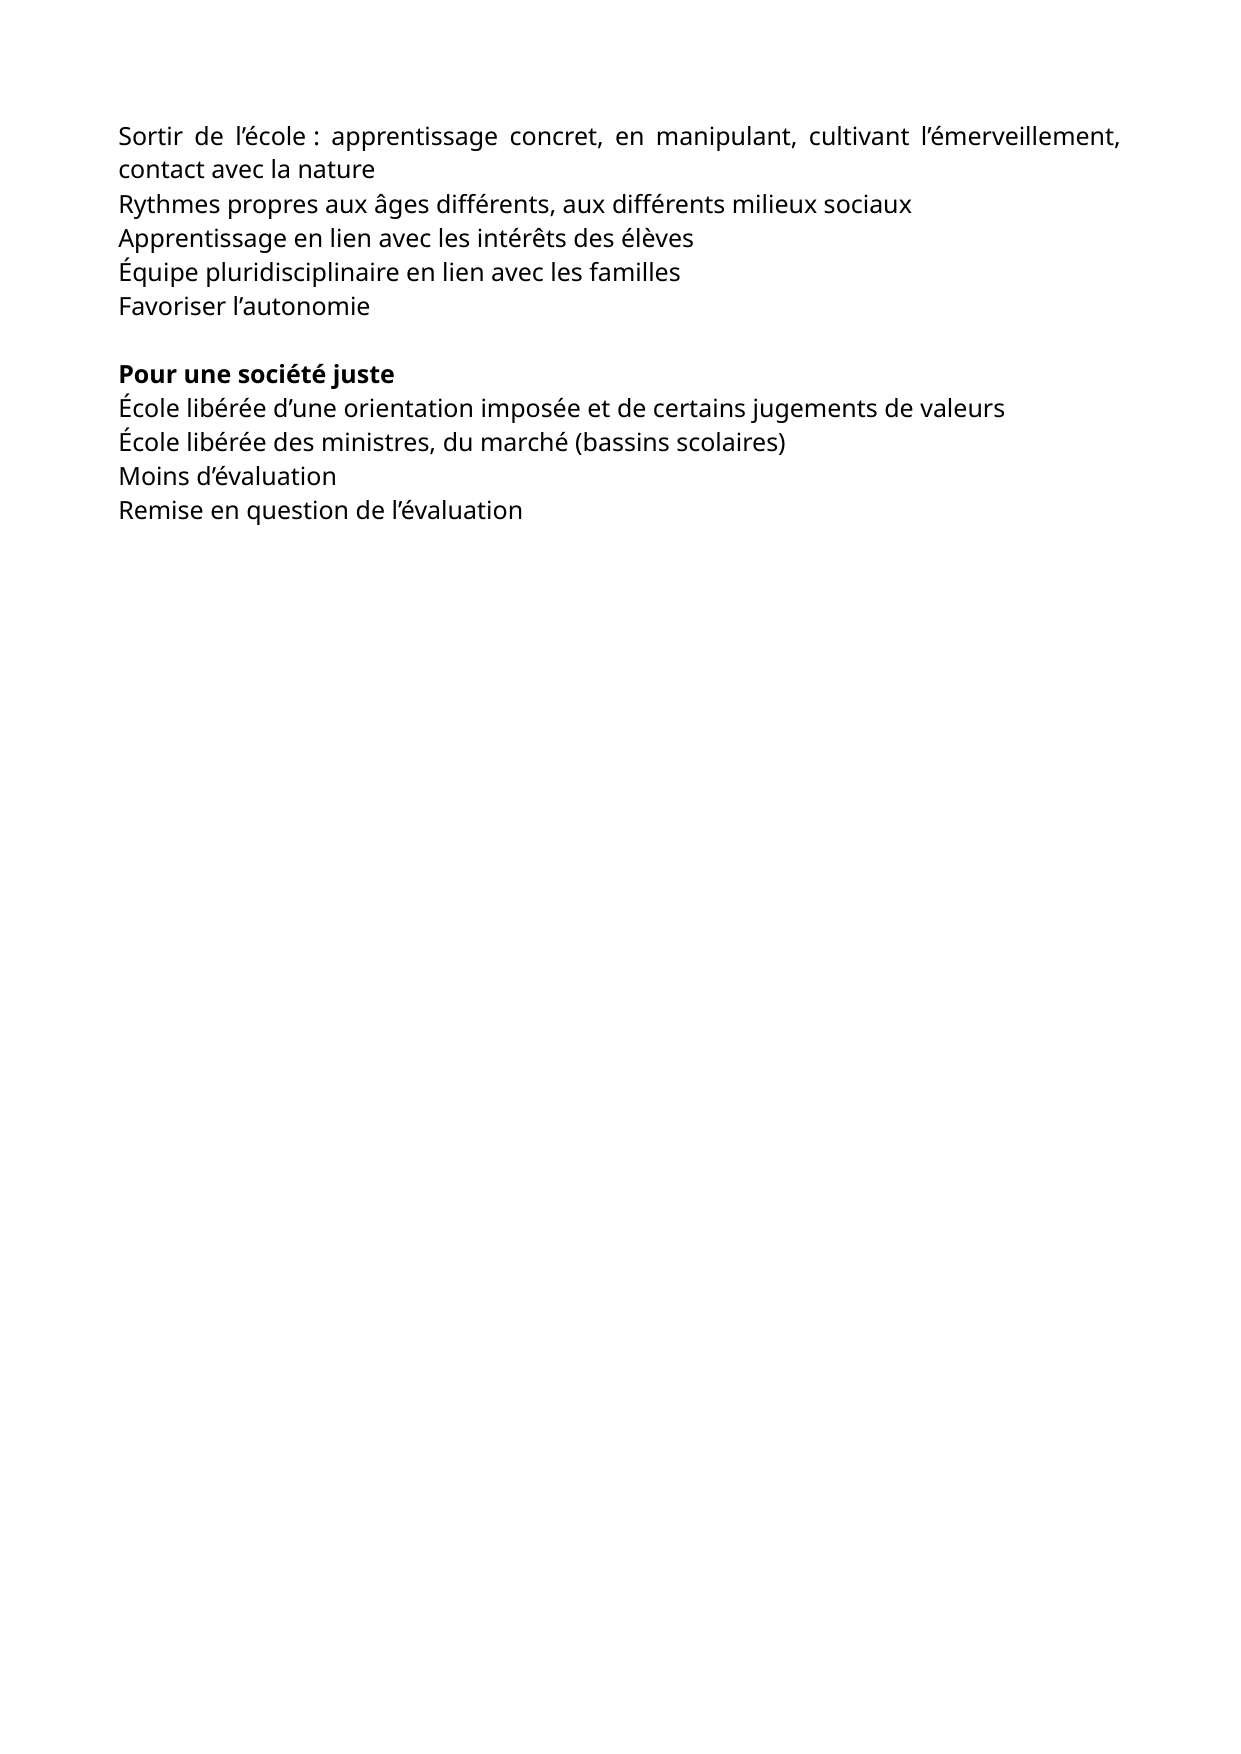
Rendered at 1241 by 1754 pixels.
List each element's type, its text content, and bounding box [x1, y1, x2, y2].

text École libérée des ministres, du marché (bassins scolaires) [118, 425, 1122, 459]
text Apprentissage en lien avec les intérêts des élèves [118, 220, 1122, 254]
text Pour une société juste [118, 357, 1122, 391]
text Rythmes propres aux âges différents, aux différents milieux sociaux [118, 186, 1122, 220]
text Équipe pluridisciplinaire en lien avec les familles [118, 254, 1122, 288]
text Favoriser l’autonomie [118, 288, 1122, 322]
text Sortir de l’école : apprentissage concret, en manipulant, cultivant l’émerveillement, contact avec la nature [118, 118, 1122, 186]
text Remise en question de l’évaluation [118, 493, 1122, 527]
text Moins d’évaluation [118, 459, 1122, 493]
text École libérée d’une orientation imposée et de certains jugements de valeurs [118, 391, 1122, 425]
